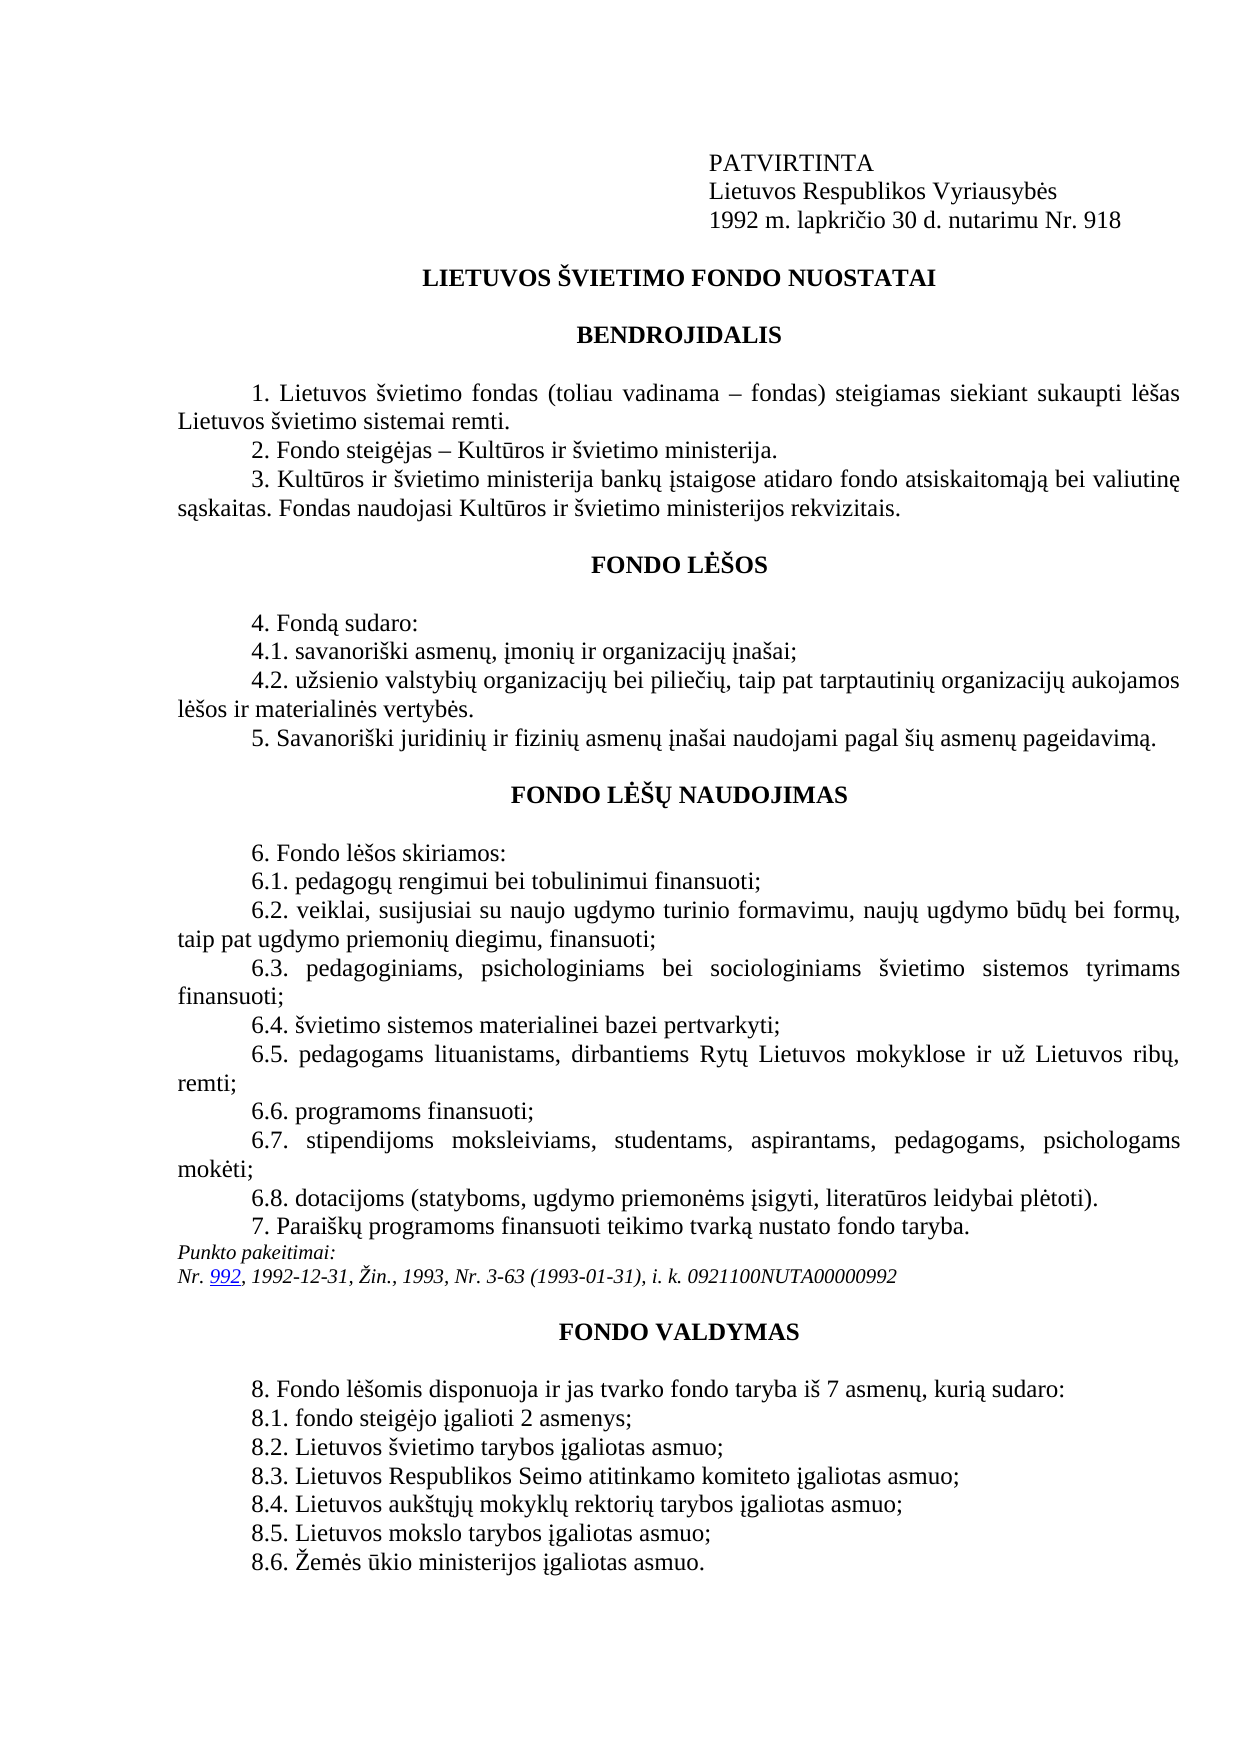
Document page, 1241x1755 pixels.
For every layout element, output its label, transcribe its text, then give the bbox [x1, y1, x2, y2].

text 1992 m. lapkričio 30 d. nutarimu Nr. 918 [177, 205, 1181, 234]
text PATVIRTINTA [702, 148, 1181, 176]
text 6.5. pedagogams lituanistams, dirbantiems Rytų Lietuvos mokyklose ir už Lietuvos ribų, remti; [177, 1039, 1181, 1096]
text 6.2. veiklai, susijusiai su naujo ugdymo turinio formavimu, naujų ugdymo būdų bei formų, taip pat ugdymo priemonių diegimu, finansuoti; [177, 895, 1181, 953]
text Fondo valdymas [177, 1317, 1181, 1346]
text 2. Fondo steigėjas – Kultūros ir švietimo ministerija. [177, 435, 1181, 464]
text Lietuvos švietimo fondo nuostatai [177, 263, 1181, 291]
text 7. Paraiškų programoms finansuoti teikimo tvarką nustato fondo taryba. [177, 1211, 1181, 1240]
text 8.5. Lietuvos mokslo tarybos įgaliotas asmuo; [177, 1518, 1181, 1547]
text 4.1. savanoriški asmenų, įmonių ir organizacijų įnašai; [177, 636, 1181, 665]
text Lietuvos Respublikos Vyriausybės [177, 176, 1181, 205]
text Punkto pakeitimai: [177, 1240, 1181, 1264]
text 5. Savanoriški juridinių ir fizinių asmenų įnašai naudojami pagal šių asmenų pageidavimą. [177, 723, 1181, 751]
text 6.3. pedagoginiams, psichologiniams bei sociologiniams švietimo sistemos tyrimams finansuoti; [177, 953, 1181, 1010]
text 3. Kultūros ir švietimo ministerija bankų įstaigose atidaro fondo atsiskaitomąją bei valiutinę sąskaitas. Fondas naudojasi Kultūros ir švietimo ministerijos rekvizitais. [177, 464, 1181, 521]
text 4.2. užsienio valstybių organizacijų bei piliečių, taip pat tarptautinių organizacijų aukojamos lėšos ir materialinės vertybės. [177, 665, 1181, 723]
text Fondo lėšų naudojimas [177, 780, 1181, 809]
text Fondo lėšos [177, 550, 1181, 579]
text 6.1. pedagogų rengimui bei tobulinimui finansuoti; [177, 866, 1181, 895]
text 8.2. Lietuvos švietimo tarybos įgaliotas asmuo; [177, 1432, 1181, 1461]
text 6.6. programoms finansuoti; [177, 1096, 1181, 1125]
text 1. Lietuvos švietimo fondas (toliau vadinama – fondas) steigiamas siekiant sukaupti lėšas Lietuvos švietimo sistemai remti. [177, 378, 1181, 435]
text 8.3. Lietuvos Respublikos Seimo atitinkamo komiteto įgaliotas asmuo; [177, 1461, 1181, 1489]
text Bendrojidalis [177, 320, 1181, 349]
text 4. Fondą sudaro: [177, 608, 1181, 636]
text 6.7. stipendijoms moksleiviams, studentams, aspirantams, pedagogams, psichologams mokėti; [177, 1125, 1181, 1183]
text 8.6. Žemės ūkio ministerijos įgaliotas asmuo. [177, 1547, 1181, 1576]
text 6. Fondo lėšos skiriamos: [177, 838, 1181, 866]
text 6.8. dotacijoms (statyboms, ugdymo priemonėms įsigyti, literatūros leidybai plėtoti). [177, 1183, 1181, 1211]
text Nr. 992, 1992-12-31, Žin., 1993, Nr. 3-63 (1993-01-31), i. k. 0921100NUTA00000992 [177, 1264, 1181, 1288]
text 8. Fondo lėšomis disponuoja ir jas tvarko fondo taryba iš 7 asmenų, kurią sudaro: [177, 1374, 1181, 1403]
text 8.1. fondo steigėjo įgalioti 2 asmenys; [177, 1403, 1181, 1432]
text 6.4. švietimo sistemos materialinei bazei pertvarkyti; [177, 1010, 1181, 1039]
text 8.4. Lietuvos aukštųjų mokyklų rektorių tarybos įgaliotas asmuo; [177, 1489, 1181, 1518]
